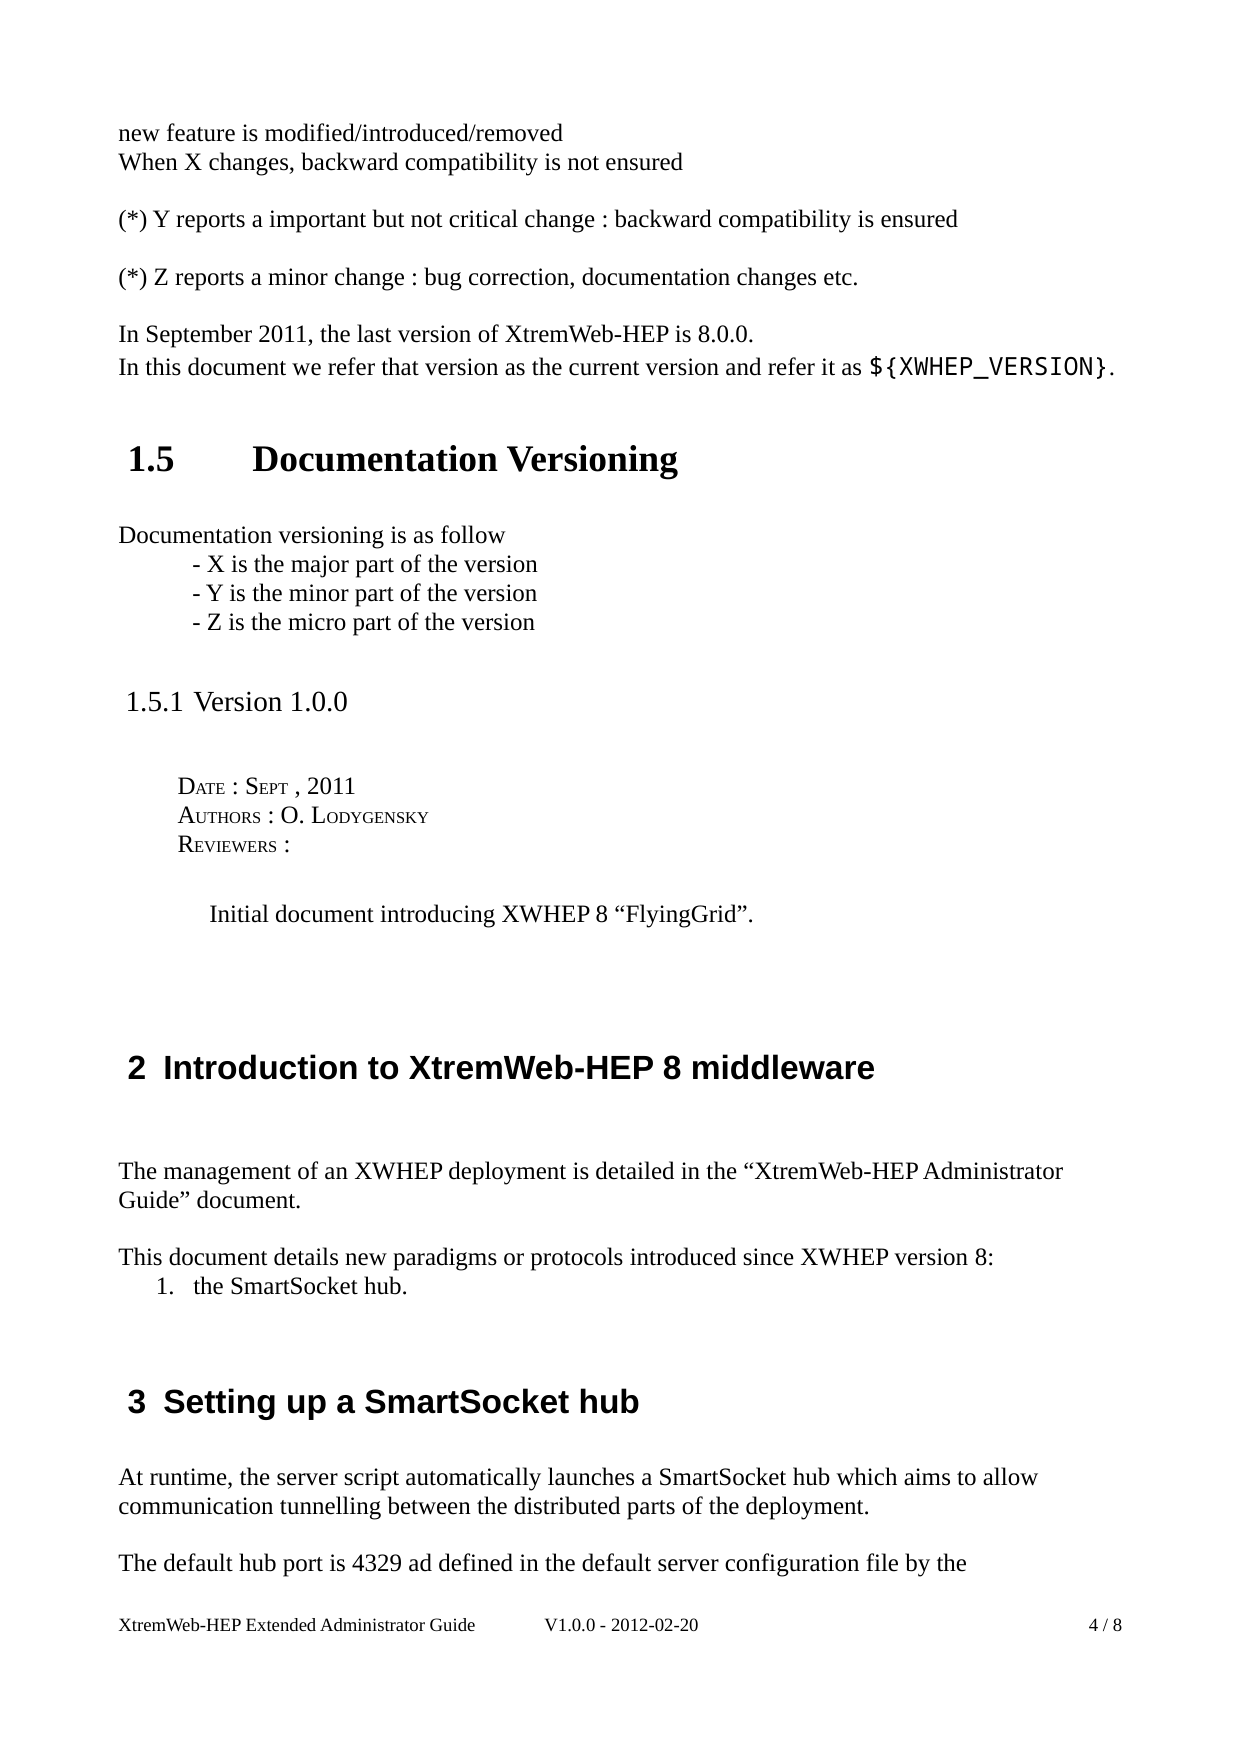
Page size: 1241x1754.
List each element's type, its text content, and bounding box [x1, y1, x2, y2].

text Initial document introducing XWHEP 8 “FlyingGrid”. [209, 899, 1035, 927]
text (*) Y reports a important but not critical change : backward compatibility is ensured [118, 204, 1122, 233]
text Date : Sept , 2011 [177, 771, 1122, 800]
text This document details new paradigms or protocols introduced since XWHEP version 8: [118, 1242, 1122, 1271]
subtitle Version 1.0.0 [118, 684, 1122, 717]
text The default hub port is 4329 ad defined in the default server configuration file by the [118, 1548, 1122, 1577]
text At runtime, the server script automatically launches a SmartSocket hub which aims to allow communication tunnelling between the distributed parts of the deployment. [118, 1462, 1122, 1520]
text In this document we refer that version as the current version and refer it as ${XWHEP_VERSION}. [118, 348, 1122, 382]
subtitle Documentation Versioning [118, 436, 1122, 479]
text In September 2011, the last version of XtremWeb-HEP is 8.0.0. [118, 319, 1122, 348]
text Reviewers : [177, 829, 1122, 857]
text - Z is the micro part of the version [118, 607, 1122, 635]
text - Y is the minor part of the version [118, 578, 1122, 607]
text Documentation versioning is as follow [118, 520, 1122, 549]
subtitle Setting up a SmartSocket hub [118, 1382, 1122, 1421]
text The management of an XWHEP deployment is detailed in the “XtremWeb-HEP Administrator Guide” document. [118, 1156, 1122, 1214]
text When X changes, backward compatibility is not ensured [118, 147, 1122, 176]
subtitle Introduction to XtremWeb-HEP 8 middleware [118, 1047, 1122, 1086]
text - X is the major part of the version [118, 549, 1122, 578]
text (*) Z reports a minor change : bug correction, documentation changes etc. [118, 262, 1122, 291]
text new feature is modified/introduced/removed [118, 118, 1122, 147]
list the SmartSocket hub. [156, 1271, 1122, 1300]
text Authors : O. Lodygensky [177, 800, 1122, 829]
